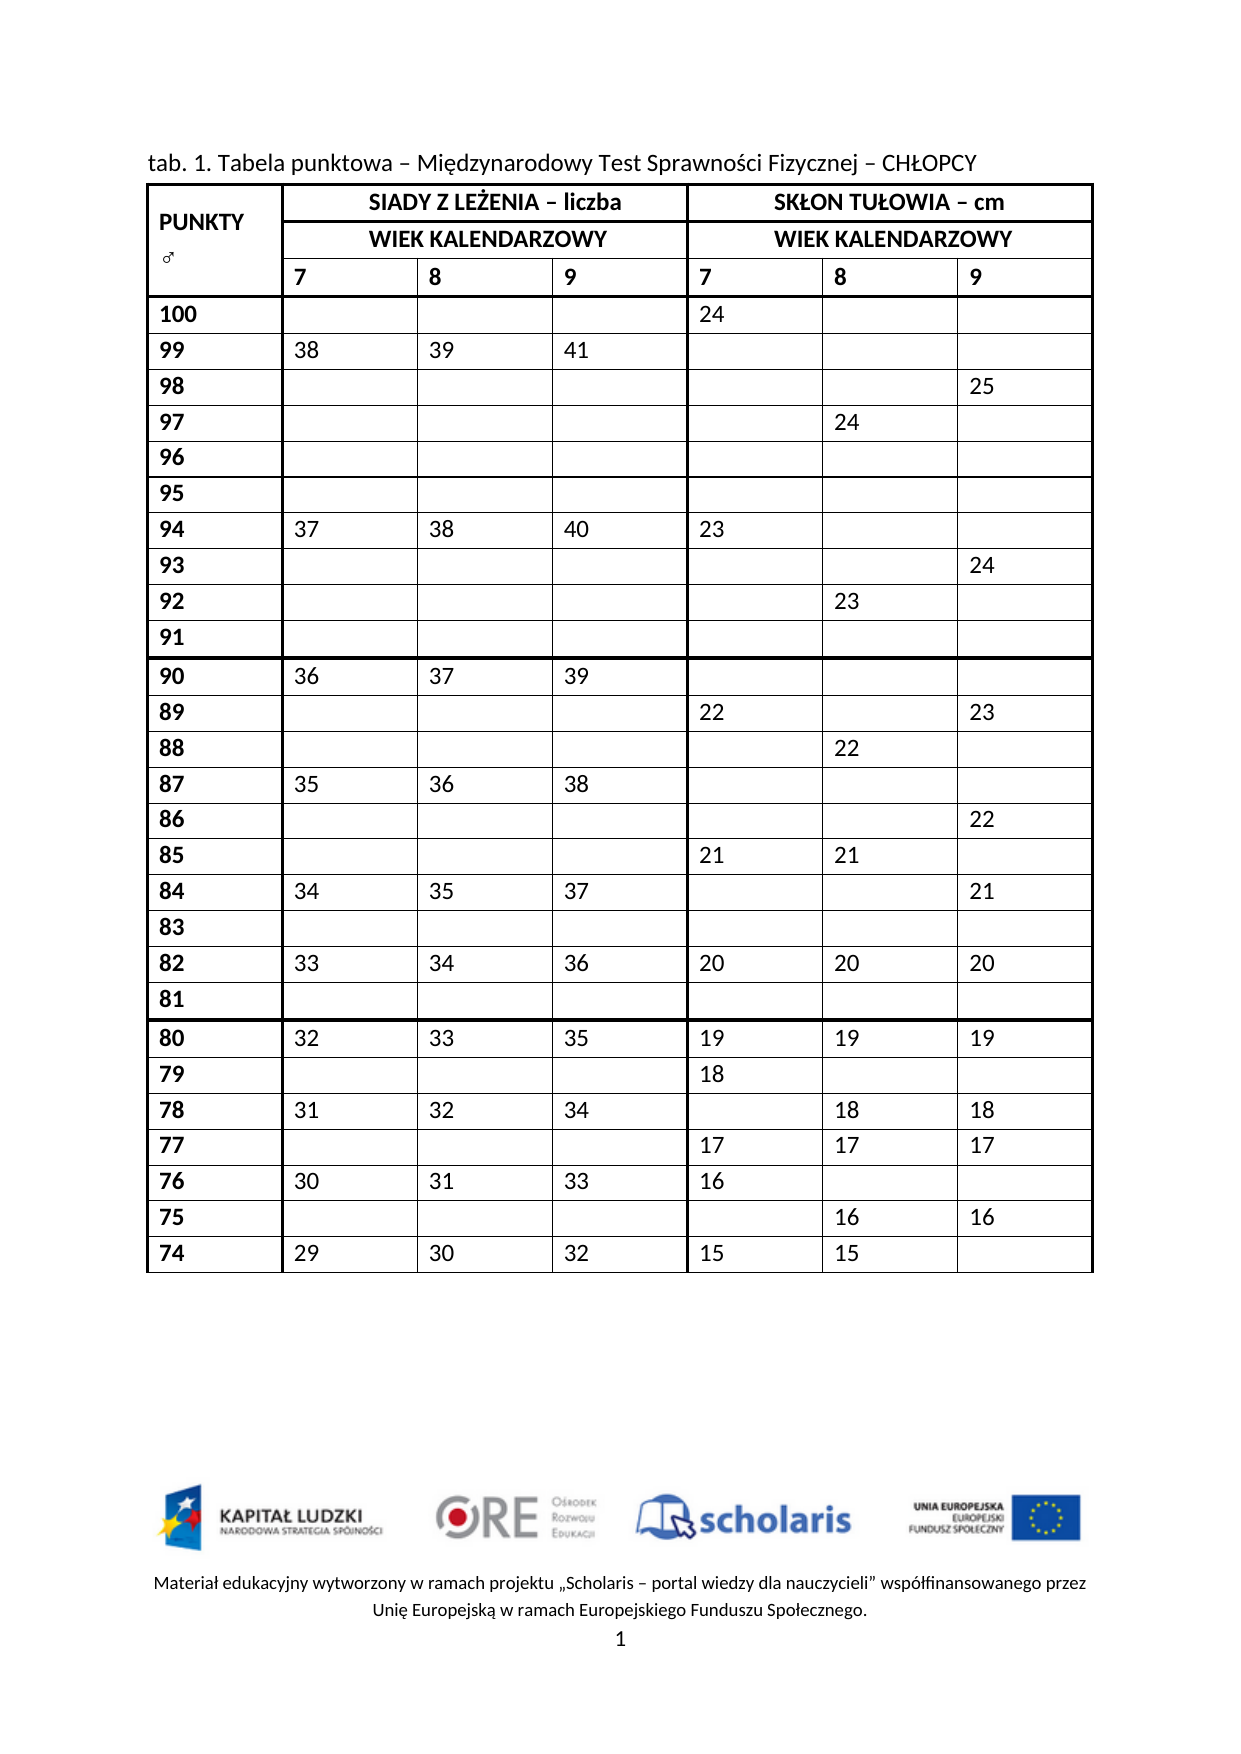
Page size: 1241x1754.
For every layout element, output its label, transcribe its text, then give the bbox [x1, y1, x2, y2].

table_cell 9 [553, 259, 686, 295]
table_cell 33 [553, 1166, 686, 1200]
table_cell 85 [149, 839, 281, 874]
table_cell 15 [823, 1237, 957, 1272]
table_cell 98 [149, 370, 281, 405]
table_cell 30 [418, 1237, 552, 1272]
table_cell [689, 549, 822, 584]
table_cell [689, 1201, 822, 1236]
table_cell [823, 298, 957, 333]
table_cell [284, 549, 417, 584]
table_cell [958, 768, 1091, 802]
table_cell [823, 696, 957, 731]
table_cell [689, 406, 822, 441]
table_cell 38 [418, 513, 552, 548]
table_cell [823, 549, 957, 584]
table_cell [418, 298, 552, 333]
table_cell [284, 1058, 417, 1093]
table_cell 91 [149, 621, 281, 656]
table_cell [958, 585, 1091, 620]
table_cell [553, 1058, 686, 1093]
table_cell 21 [689, 839, 822, 874]
table_cell 39 [553, 660, 686, 695]
table_cell [284, 1130, 417, 1164]
table_cell [418, 1058, 552, 1093]
table_cell 97 [149, 406, 281, 441]
table_cell [823, 478, 957, 512]
table_cell 31 [418, 1166, 552, 1200]
table_header SIADY Z LEŻENIA – liczba [284, 186, 686, 220]
table_cell [284, 370, 417, 405]
table_cell WIEK KALENDARZOWY [689, 223, 1091, 258]
table_cell 86 [149, 804, 281, 838]
table_cell 21 [823, 839, 957, 874]
table_cell [689, 804, 822, 838]
table_cell 23 [958, 696, 1091, 731]
table_cell 24 [823, 406, 957, 441]
table_cell [284, 983, 417, 1017]
table_cell [553, 370, 686, 405]
table_cell [958, 442, 1091, 476]
table_cell [418, 585, 552, 620]
table_cell [553, 298, 686, 333]
table_cell 22 [958, 804, 1091, 838]
table_cell [689, 1094, 822, 1129]
table_cell 7 [689, 259, 822, 295]
table_cell [418, 442, 552, 476]
table_cell 24 [958, 549, 1091, 584]
table_cell [284, 696, 417, 731]
table_cell [958, 1237, 1091, 1272]
table_cell [284, 911, 417, 946]
table_header SKŁON TUŁOWIA – cm [689, 186, 1091, 220]
table_cell 95 [149, 478, 281, 512]
table_cell [553, 621, 686, 656]
table_cell 15 [689, 1237, 822, 1272]
table_cell [418, 549, 552, 584]
table_cell [958, 298, 1091, 333]
table_cell [689, 585, 822, 620]
table_cell [553, 983, 686, 1017]
table_cell 8 [418, 259, 552, 295]
table_cell [689, 478, 822, 512]
table_cell [823, 911, 957, 946]
table_cell 92 [149, 585, 281, 620]
table_cell 20 [689, 947, 822, 982]
table_cell 32 [553, 1237, 686, 1272]
table_cell [284, 406, 417, 441]
table_cell [418, 732, 552, 767]
table_cell 34 [418, 947, 552, 982]
table_cell [284, 585, 417, 620]
table_cell 21 [958, 875, 1091, 910]
table_cell [958, 660, 1091, 695]
table_cell 40 [553, 513, 686, 548]
table_cell [284, 442, 417, 476]
table_cell 31 [284, 1094, 417, 1129]
table_cell 76 [149, 1166, 281, 1200]
table_cell [823, 370, 957, 405]
table_cell 19 [823, 1022, 957, 1057]
table_cell 36 [284, 660, 417, 695]
table_cell [284, 732, 417, 767]
table_cell [689, 334, 822, 369]
table_cell 17 [958, 1130, 1091, 1164]
table_cell [823, 875, 957, 910]
table_cell [553, 549, 686, 584]
table_cell 32 [284, 1022, 417, 1057]
table_cell 9 [958, 259, 1091, 295]
table_cell 90 [149, 660, 281, 695]
table_cell 23 [689, 513, 822, 548]
table_cell 17 [823, 1130, 957, 1164]
table_cell 38 [284, 334, 417, 369]
table_cell 37 [284, 513, 417, 548]
table_cell [689, 732, 822, 767]
table_cell [823, 1058, 957, 1093]
table_cell 87 [149, 768, 281, 802]
table_cell 33 [418, 1022, 552, 1057]
table_cell [284, 478, 417, 512]
table_cell [553, 585, 686, 620]
table_cell [958, 839, 1091, 874]
table_cell [553, 732, 686, 767]
table_cell [553, 406, 686, 441]
table_cell [689, 911, 822, 946]
table_cell [958, 732, 1091, 767]
table_cell 94 [149, 513, 281, 548]
table_cell 79 [149, 1058, 281, 1093]
table_cell 17 [689, 1130, 822, 1164]
table_cell 23 [823, 585, 957, 620]
table_cell 75 [149, 1201, 281, 1236]
table_cell 38 [553, 768, 686, 802]
table_cell [553, 911, 686, 946]
table_cell 100 [149, 298, 281, 333]
table_cell 99 [149, 334, 281, 369]
table_cell [553, 1130, 686, 1164]
table_cell [689, 768, 822, 802]
table_cell 25 [958, 370, 1091, 405]
table_cell 16 [689, 1166, 822, 1200]
table_cell 84 [149, 875, 281, 910]
table_cell [823, 804, 957, 838]
table_cell [689, 983, 822, 1017]
table_cell 37 [418, 660, 552, 695]
table_cell 20 [958, 947, 1091, 982]
table_cell 19 [958, 1022, 1091, 1057]
table_cell 16 [958, 1201, 1091, 1236]
table_cell WIEK KALENDARZOWY [284, 223, 686, 258]
table_cell [958, 478, 1091, 512]
table_cell 77 [149, 1130, 281, 1164]
table_cell [418, 1130, 552, 1164]
table_cell [284, 839, 417, 874]
table_cell [689, 442, 822, 476]
table_cell 7 [284, 259, 417, 295]
table_cell [689, 660, 822, 695]
table_cell [418, 406, 552, 441]
table_cell [823, 442, 957, 476]
table_cell [958, 983, 1091, 1017]
table_cell 88 [149, 732, 281, 767]
table_cell [689, 621, 822, 656]
table_cell 80 [149, 1022, 281, 1057]
table_cell 18 [958, 1094, 1091, 1129]
table_cell [418, 1201, 552, 1236]
table_cell [958, 1166, 1091, 1200]
table_cell [823, 983, 957, 1017]
table_header PUNKTY ♂ [149, 186, 281, 295]
table_cell 78 [149, 1094, 281, 1129]
table_cell [553, 839, 686, 874]
table_cell 30 [284, 1166, 417, 1200]
table_cell [823, 621, 957, 656]
table_cell [823, 660, 957, 695]
table_cell [418, 911, 552, 946]
table_cell 41 [553, 334, 686, 369]
table_cell [958, 513, 1091, 548]
table_cell 29 [284, 1237, 417, 1272]
table_cell 35 [553, 1022, 686, 1057]
table_cell [823, 1166, 957, 1200]
table_cell 32 [418, 1094, 552, 1129]
table_cell [418, 370, 552, 405]
table_cell [284, 621, 417, 656]
table_cell 39 [418, 334, 552, 369]
table_cell [823, 513, 957, 548]
table_cell [823, 334, 957, 369]
table_cell [553, 478, 686, 512]
table_cell 82 [149, 947, 281, 982]
table_cell [284, 298, 417, 333]
table_cell 37 [553, 875, 686, 910]
table_cell [418, 804, 552, 838]
table_cell [418, 983, 552, 1017]
table_cell 16 [823, 1201, 957, 1236]
table_cell [553, 1201, 686, 1236]
table_cell [418, 621, 552, 656]
table_cell 35 [418, 875, 552, 910]
table_cell [553, 804, 686, 838]
table_cell [958, 1058, 1091, 1093]
table_cell [284, 1201, 417, 1236]
table_cell [418, 839, 552, 874]
table_cell 18 [823, 1094, 957, 1129]
table_cell [958, 911, 1091, 946]
table_cell [553, 442, 686, 476]
table_cell [553, 696, 686, 731]
table_cell [823, 768, 957, 802]
table_cell [958, 406, 1091, 441]
table_cell 22 [689, 696, 822, 731]
table_cell [689, 875, 822, 910]
table_cell 81 [149, 983, 281, 1017]
table_cell [689, 370, 822, 405]
table_cell 89 [149, 696, 281, 731]
table_cell 36 [418, 768, 552, 802]
text tab. 1. Tabela punktowa – Międzynarodowy Test Sprawności Fizycznej – CHŁOPCY [148, 148, 1093, 178]
table_cell 19 [689, 1022, 822, 1057]
table_cell 24 [689, 298, 822, 333]
table_cell 33 [284, 947, 417, 982]
table_cell [418, 478, 552, 512]
table_cell 74 [149, 1237, 281, 1272]
table_cell [958, 621, 1091, 656]
table_cell 36 [553, 947, 686, 982]
table_cell 96 [149, 442, 281, 476]
table_cell [958, 334, 1091, 369]
table_cell 20 [823, 947, 957, 982]
table_cell 34 [553, 1094, 686, 1129]
table_cell 8 [823, 259, 957, 295]
table_cell 18 [689, 1058, 822, 1093]
table_cell [284, 804, 417, 838]
table_cell 83 [149, 911, 281, 946]
table_cell 34 [284, 875, 417, 910]
table_cell 93 [149, 549, 281, 584]
table_cell [418, 696, 552, 731]
table_cell 22 [823, 732, 957, 767]
table_cell 35 [284, 768, 417, 802]
